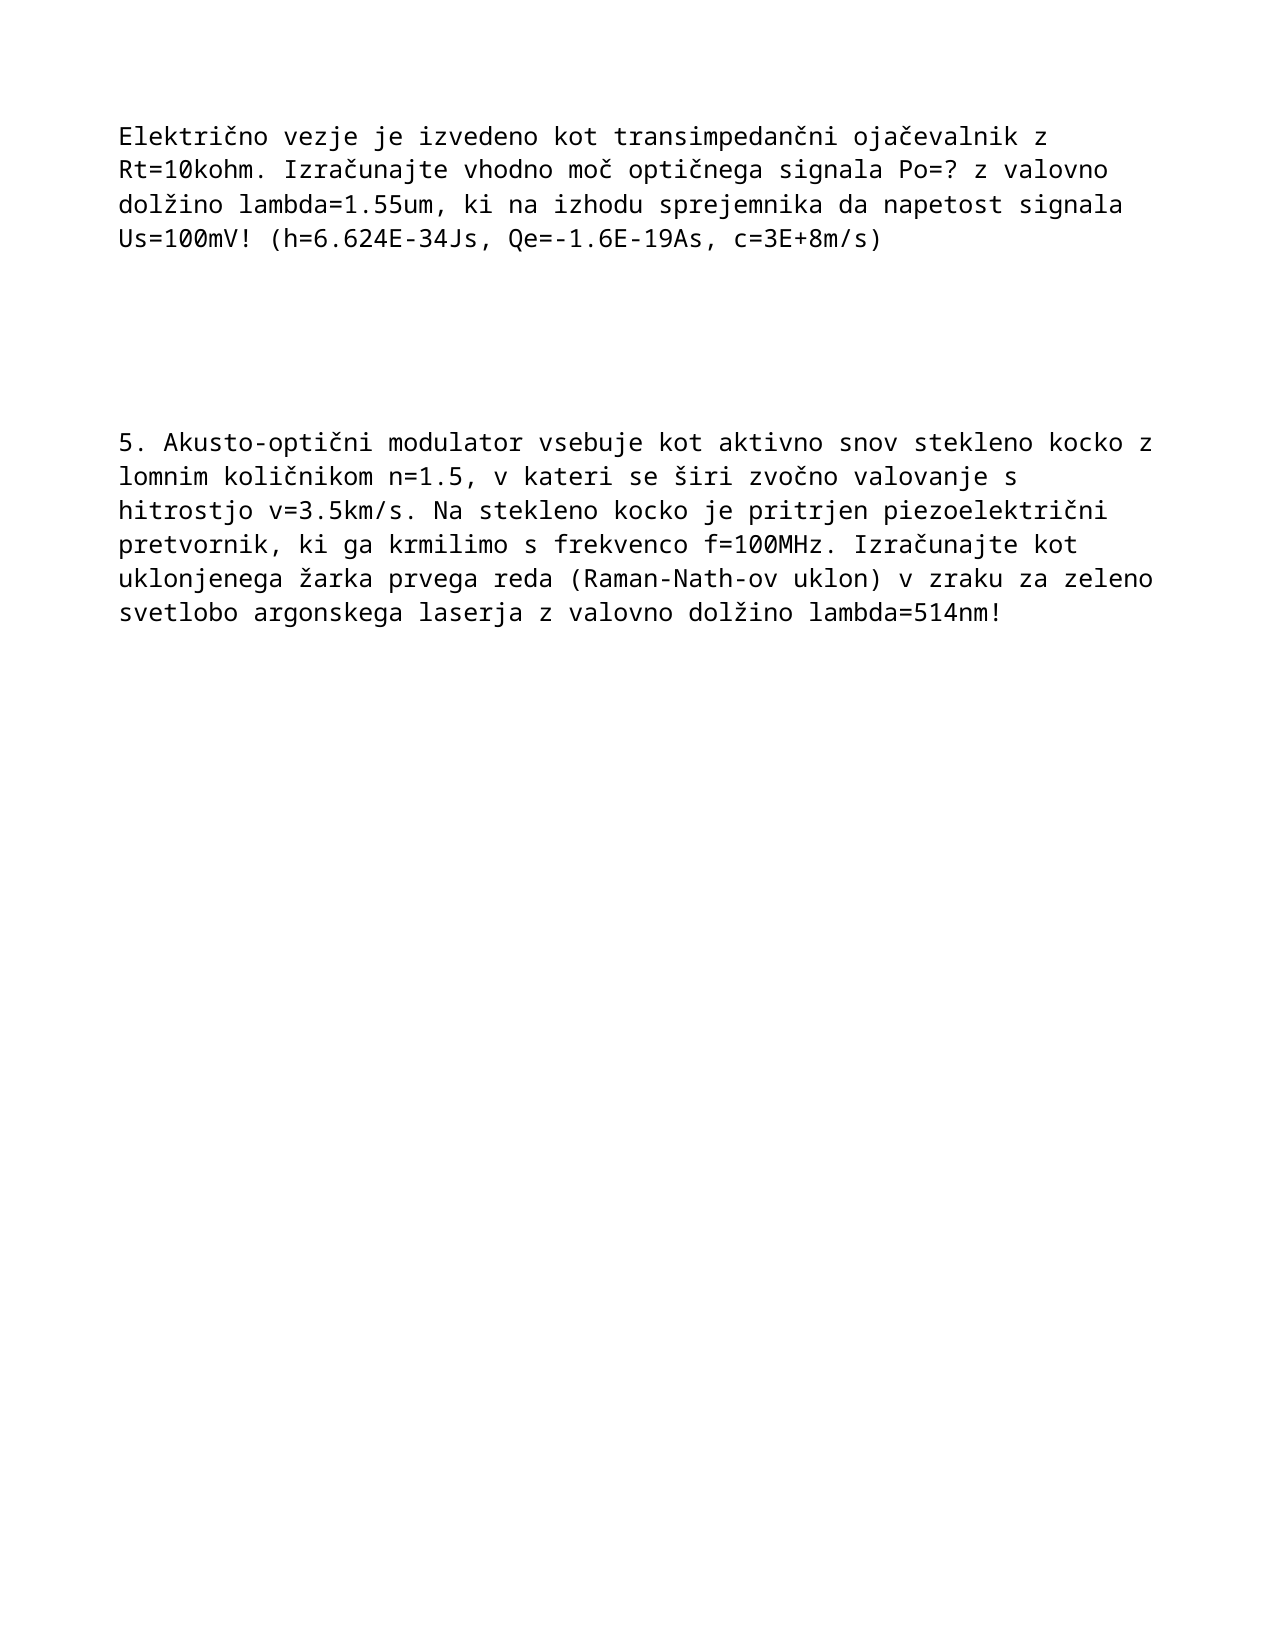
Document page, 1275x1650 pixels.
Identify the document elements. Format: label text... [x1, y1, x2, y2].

text Električno vezje je izvedeno kot transimpedančni ojačevalnik z Rt=10kohm. Izračunajte vhodno moč optičnega signala Po=? z valovno dolžino lambda=1.55um, ki na izhodu sprejemnika da napetost signala Us=100mV! (h=6.624E-34Js, Qe=-1.6E-19As, c=3E+8m/s) [118, 118, 1157, 254]
text 5. Akusto-optični modulator vsebuje kot aktivno snov stekleno kocko z lomnim količnikom n=1.5, v kateri se širi zvočno valovanje s hitrostjo v=3.5km/s. Na stekleno kocko je pritrjen piezoelektrični pretvornik, ki ga krmilimo s frekvenco f=100MHz. Izračunajte kot uklonjenega žarka prvega reda (Raman-Nath-ov uklon) v zraku za zeleno svetlobo argonskega laserja z valovno dolžino lambda=514nm! [118, 425, 1157, 629]
